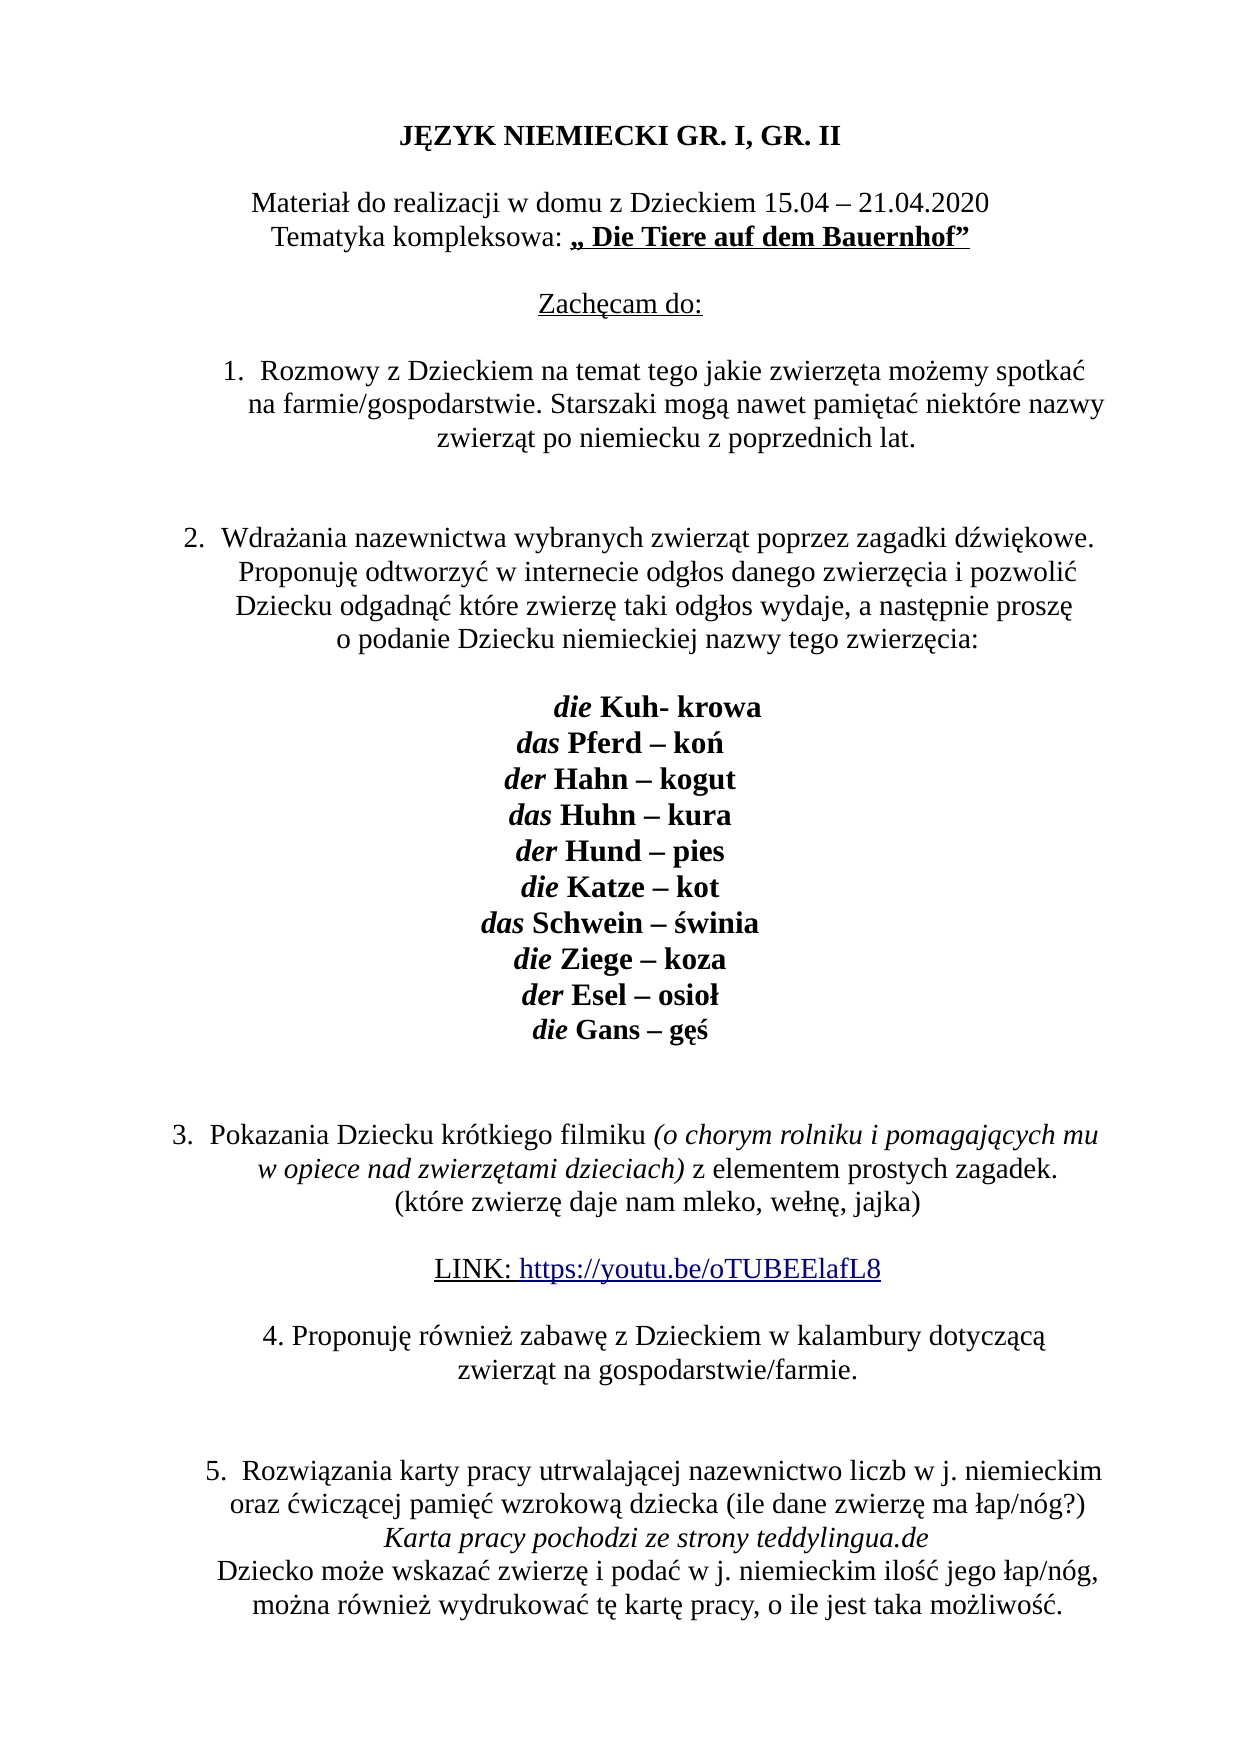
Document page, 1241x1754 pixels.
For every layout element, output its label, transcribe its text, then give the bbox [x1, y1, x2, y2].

text Zachęcam do: [118, 286, 1122, 319]
text die Katze – kot [118, 868, 1122, 904]
text JĘZYK NIEMIECKI GR. I, GR. II [118, 118, 1122, 152]
text der Hund – pies [118, 832, 1122, 868]
list Rozmowy z Dzieckiem na temat tego jakie zwierzęta możemy spotkać na farmie/gospodarstwie. Starszaki mogą nawet pamiętać niektóre nazwy zwierząt po niemiecku z poprzednich lat. [193, 353, 1122, 453]
list Wdrażania nazewnictwa wybranych zwierząt poprzez zagadki dźwiękowe. Proponuję odtworzyć w internecie odgłos danego zwierzęcia i pozwolić Dziecku odgadnąć które zwierzę taki odgłos wydaje, a następnie proszę o podanie Dziecku niemieckiej nazwy tego zwierzęcia: [156, 521, 1122, 688]
text der Esel – osioł die Gans – gęś [118, 976, 1122, 1117]
text die Ziege – koza [118, 940, 1122, 976]
text der Hahn – kogut [118, 760, 1122, 796]
text das Schwein – świnia [118, 904, 1122, 940]
list LINK: https://youtu.be/oTUBEElafL8 4. Proponuję również zabawę z Dzieckiem w kalambury dotyczącą zwierząt na gospodarstwie/farmie. [156, 1218, 1122, 1453]
list 5. Rozwiązania karty pracy utrwalającej nazewnictwo liczb w j. niemieckim oraz ćwiczącej pamięć wzrokową dziecka (ile dane zwierzę ma łap/nóg?) Karta pracy pochodzi ze strony teddylingua.de Dziecko może wskazać zwierzę i podać w j. niemieckim ilość jego łap/nóg, można również wydrukować tę kartę pracy, o ile jest taka możliwość. [156, 1453, 1122, 1620]
text das Huhn – kura [118, 796, 1122, 832]
text Materiał do realizacji w domu z Dzieckiem 15.04 – 21.04.2020 [118, 185, 1122, 219]
text Tematyka kompleksowa: „ Die Tiere auf dem Bauernhof” [118, 219, 1122, 252]
text das Pferd – koń [118, 724, 1122, 760]
list die Kuh- krowa [156, 688, 1122, 724]
list Pokazania Dziecku krótkiego filmiku (o chorym rolniku i pomagających mu w opiece nad zwierzętami dzieciach) z elementem prostych zagadek. (które zwierzę daje nam mleko, wełnę, jajka) [156, 1117, 1122, 1218]
